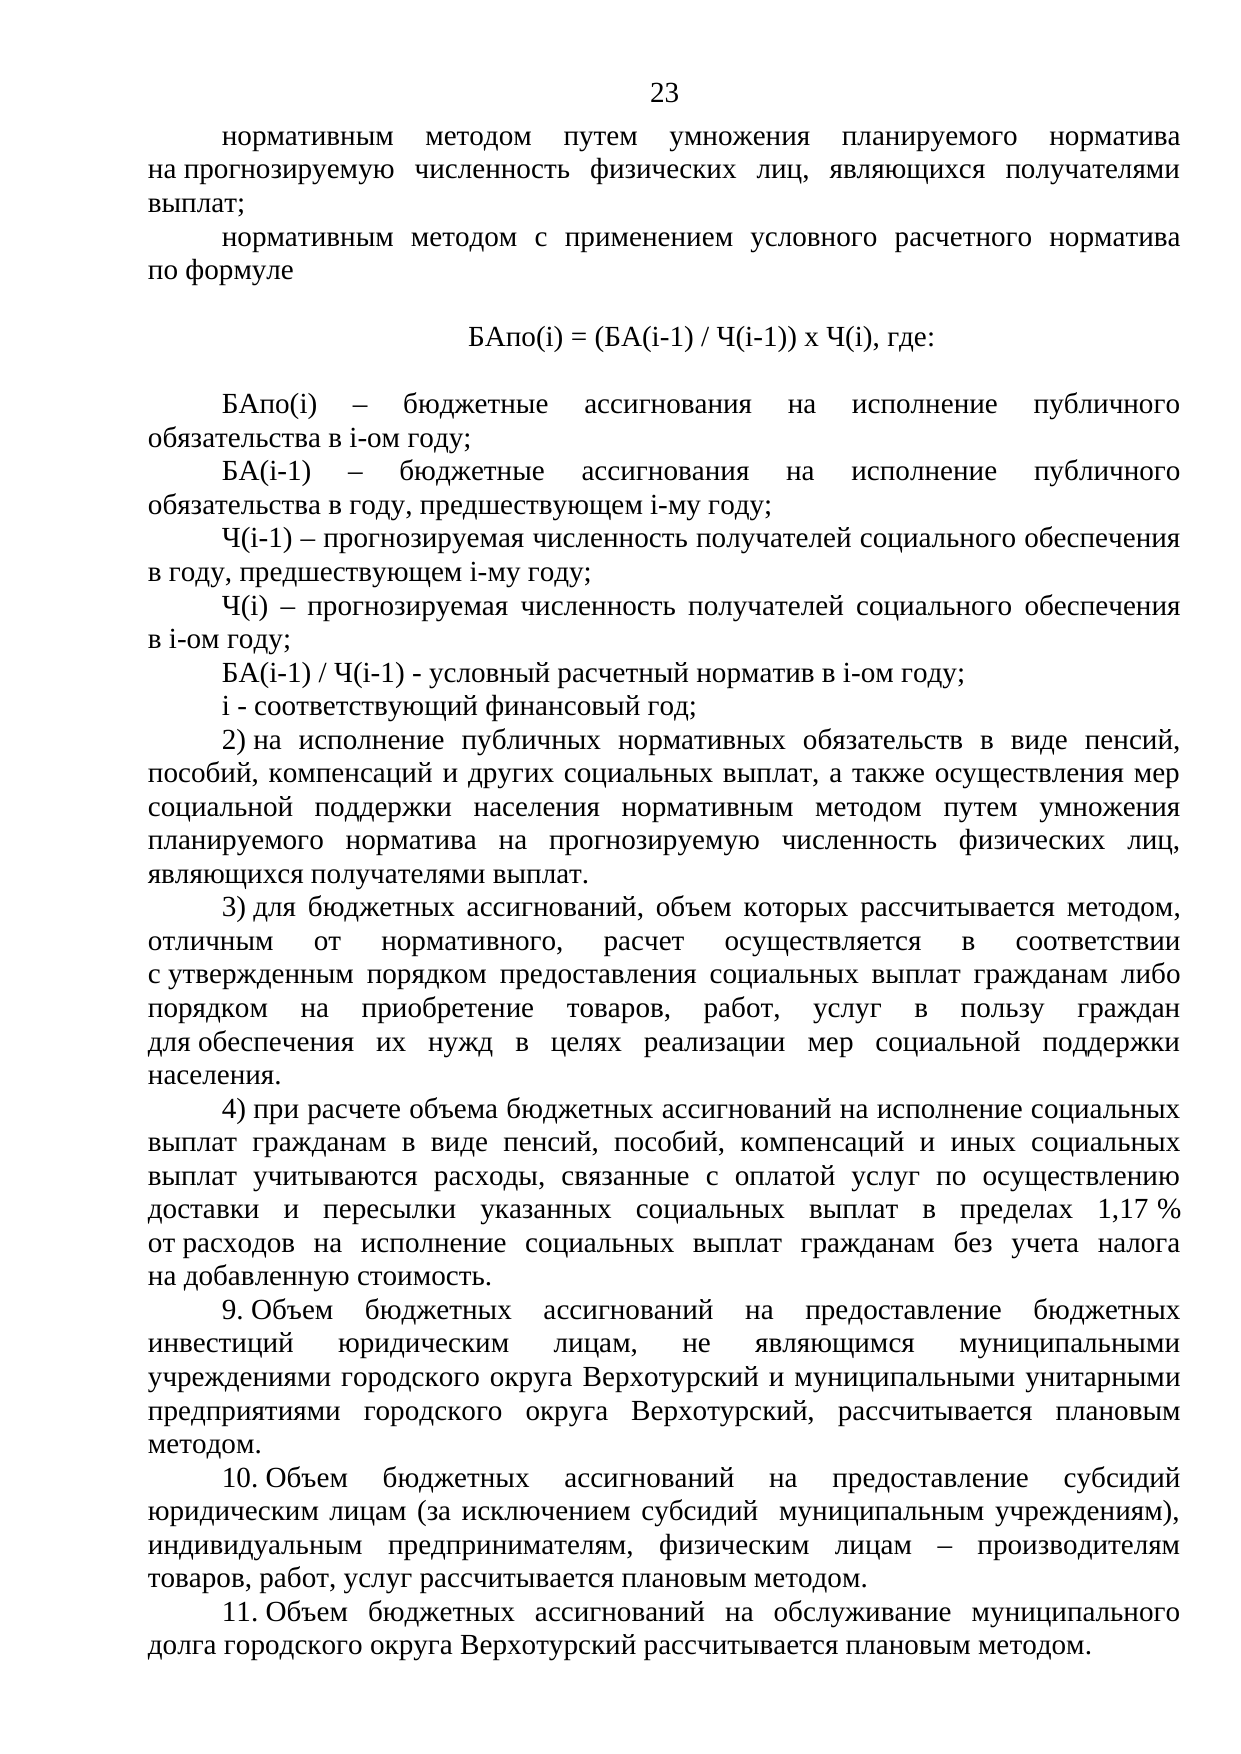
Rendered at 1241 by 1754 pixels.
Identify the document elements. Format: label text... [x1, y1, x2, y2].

text Ч(i-1) – прогнозируемая численность получателей социального обеспечения в году, предшествующем i-му году; [148, 521, 1181, 588]
text Ч(i) – прогнозируемая численность получателей социального обеспечения в i-ом году; [148, 588, 1181, 655]
text БАпо(i) – бюджетные ассигнования на исполнение публичного обязательства в i-ом году; [148, 386, 1181, 453]
text 10. Объем бюджетных ассигнований на предоставление субсидий юридическим лицам (за исключением субсидий муниципальным учреждениям), индивидуальным предпринимателям, физическим лицам – производителям товаров, работ, услуг рассчитывается плановым методом. [148, 1460, 1181, 1594]
text нормативным методом путем умножения планируемого норматива на прогнозируемую численность физических лиц, являющихся получателями выплат; [148, 118, 1181, 219]
text 9. Объем бюджетных ассигнований на предоставление бюджетных инвестиций юридическим лицам, не являющимся муниципальными учреждениями городского округа Верхотурский и муниципальными унитарными предприятиями городского округа Верхотурский, рассчитывается плановым методом. [148, 1292, 1181, 1460]
text 3) для бюджетных ассигнований, объем которых рассчитывается методом, отличным от нормативного, расчет осуществляется в соответствии с утвержденным порядком предоставления социальных выплат гражданам либо порядком на приобретение товаров, работ, услуг в пользу граждан для обеспечения их нужд в целях реализации мер социальной поддержки населения. [148, 889, 1181, 1091]
text нормативным методом с применением условного расчетного норматива по формуле [148, 219, 1181, 286]
text БАпо(i) = (БА(i-1) / Ч(i-1)) x Ч(i), где: [148, 319, 1181, 353]
text 11. Объем бюджетных ассигнований на обслуживание муниципального долга городского округа Верхотурский рассчитывается плановым методом. [148, 1594, 1181, 1661]
text 2) на исполнение публичных нормативных обязательств в виде пенсий, пособий, компенсаций и других социальных выплат, а также осуществления мер социальной поддержки населения нормативным методом путем умножения планируемого норматива на прогнозируемую численность физических лиц, являющихся получателями выплат. [148, 722, 1181, 889]
text БА(i-1) / Ч(i-1) - условный расчетный норматив в i-ом году; [148, 655, 1181, 688]
text БА(i-1) – бюджетные ассигнования на исполнение публичного обязательства в году, предшествующем i-му году; [148, 453, 1181, 521]
text i - соответствующий финансовый год; [148, 688, 1181, 722]
text 4) при расчете объема бюджетных ассигнований на исполнение социальных выплат гражданам в виде пенсий, пособий, компенсаций и иных социальных выплат учитываются расходы, связанные с оплатой услуг по осуществлению доставки и пересылки указанных социальных выплат в пределах 1,17 % от расходов на исполнение социальных выплат гражданам без учета налога на добавленную стоимость. [148, 1091, 1181, 1292]
